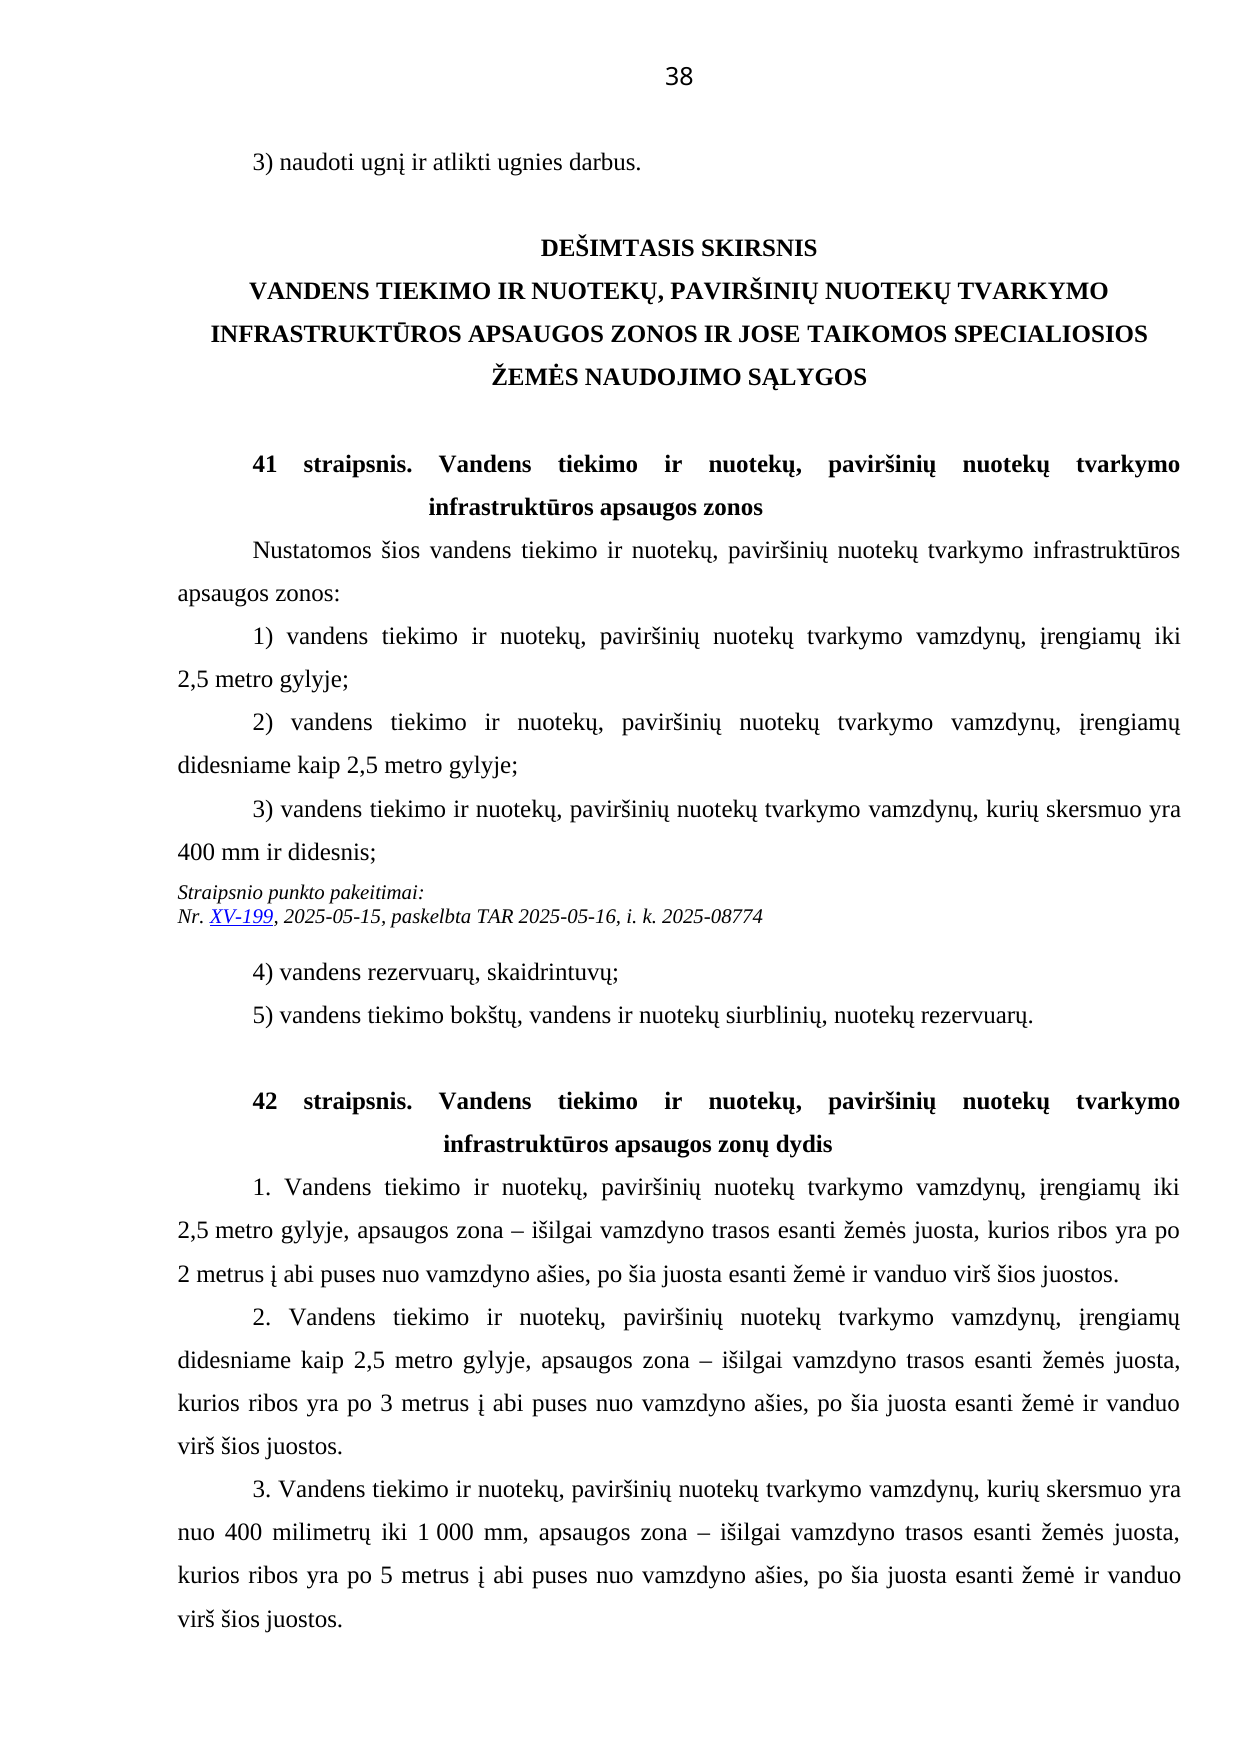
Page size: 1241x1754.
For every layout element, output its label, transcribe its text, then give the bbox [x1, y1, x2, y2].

text 3. Vandens tiekimo ir nuotekų, paviršinių nuotekų tvarkymo vamzdynų, kurių skersmuo yra nuo 400 milimetrų iki 1 000 mm, apsaugos zona – išilgai vamzdyno trasos esanti žemės juosta, kurios ribos yra po 5 metrus į abi puses nuo vamzdyno ašies, po šia juosta esanti žemė ir vanduo virš šios juostos. [177, 1474, 1181, 1632]
text 41 straipsnis. Vandens tiekimo ir nuotekų, paviršinių nuotekų tvarkymo infrastruktūros apsaugos zonos [252, 449, 1181, 521]
text 3) vandens tiekimo ir nuotekų, paviršinių nuotekų tvarkymo vamzdynų, kurių skersmuo yra 400 mm ir didesnis; [177, 794, 1181, 866]
text Straipsnio punkto pakeitimai: [177, 880, 1181, 904]
text Nr. XV-199, 2025-05-15, paskelbta TAR 2025-05-16, i. k. 2025-08774 [177, 904, 1181, 928]
text 1. Vandens tiekimo ir nuotekų, paviršinių nuotekų tvarkymo vamzdynų, įrengiamų iki 2,5 metro gylyje, apsaugos zona – išilgai vamzdyno trasos esanti žemės juosta, kurios ribos yra po 2 metrus į abi puses nuo vamzdyno ašies, po šia juosta esanti žemė ir vanduo virš šios juostos. [177, 1172, 1181, 1287]
text 1) vandens tiekimo ir nuotekų, paviršinių nuotekų tvarkymo vamzdynų, įrengiamų iki 2,5 metro gylyje; [177, 621, 1181, 693]
text Nustatomos šios vandens tiekimo ir nuotekų, paviršinių nuotekų tvarkymo infrastruktūros apsaugos zonos: [177, 535, 1181, 607]
text 4) vandens rezervuarų, skaidrintuvų; [177, 957, 1181, 986]
text 5) vandens tiekimo bokštų, vandens ir nuotekų siurblinių, nuotekų rezervuarų. [177, 1000, 1181, 1029]
text 42 straipsnis. Vandens tiekimo ir nuotekų, paviršinių nuotekų tvarkymo infrastruktūros apsaugos zonų dydis [252, 1086, 1181, 1158]
text 2. Vandens tiekimo ir nuotekų, paviršinių nuotekų tvarkymo vamzdynų, įrengiamų didesniame kaip 2,5 metro gylyje, apsaugos zona – išilgai vamzdyno trasos esanti žemės juosta, kurios ribos yra po 3 metrus į abi puses nuo vamzdyno ašies, po šia juosta esanti žemė ir vanduo virš šios juostos. [177, 1302, 1181, 1460]
text VANDENS TIEKIMO IR NUOTEKŲ, PAVIRŠINIŲ NUOTEKŲ TVARKYMO INFRASTRUKTŪROS APSAUGOS ZONOS IR JOSE TAIKOMOS SPECIALIOSIOS ŽEMĖS NAUDOJIMO SĄLYGOS [177, 276, 1181, 391]
text DEŠIMTASIS SKIRSNIS [177, 233, 1181, 262]
text 2) vandens tiekimo ir nuotekų, paviršinių nuotekų tvarkymo vamzdynų, įrengiamų didesniame kaip 2,5 metro gylyje; [177, 707, 1181, 779]
text 3) naudoti ugnį ir atlikti ugnies darbus. [177, 147, 1181, 176]
